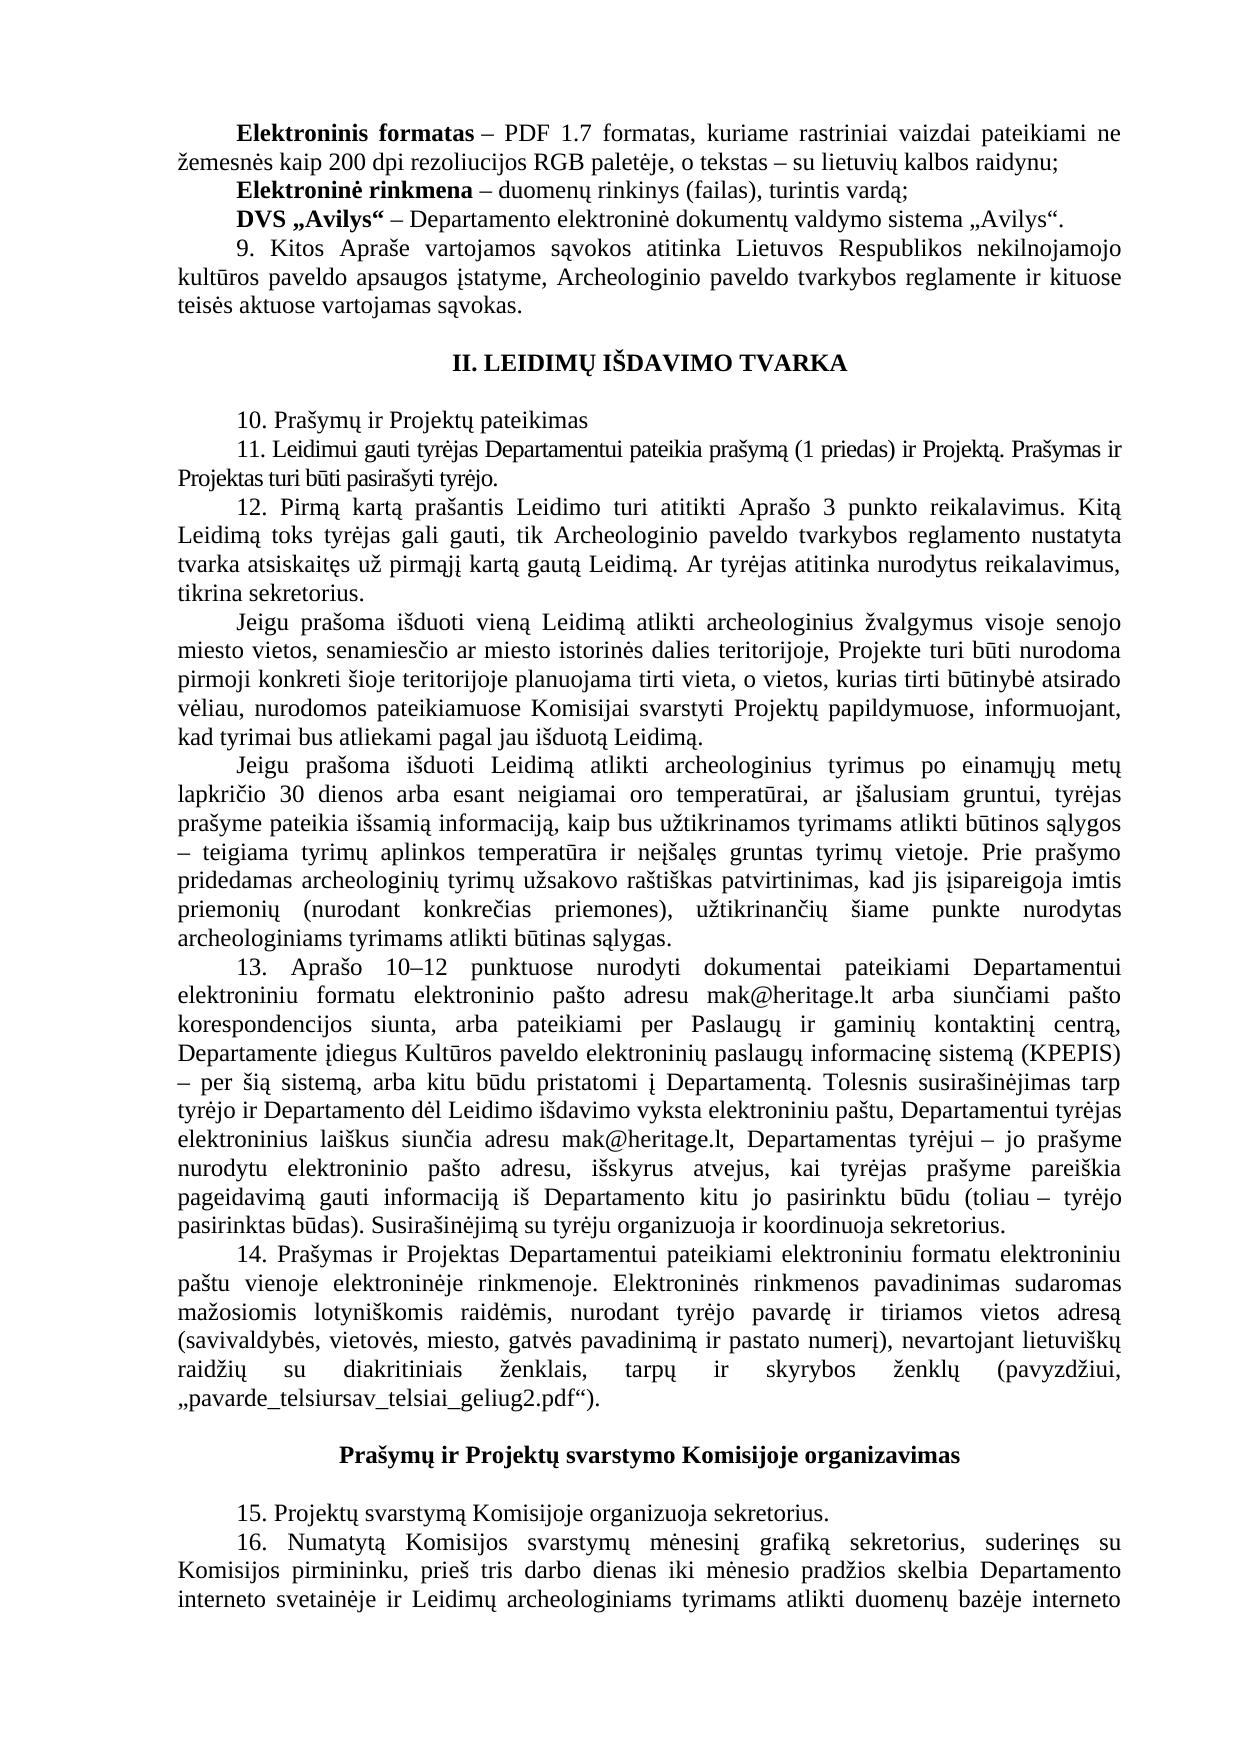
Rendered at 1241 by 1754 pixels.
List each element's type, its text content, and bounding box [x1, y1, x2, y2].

text 10. Prašymų ir Projektų pateikimas [177, 406, 1122, 434]
text 13. Aprašo 10–12 punktuose nurodyti dokumentai pateikiami Departamentui elektroniniu formatu elektroninio pašto adresu mak@heritage.lt arba siunčiami pašto korespondencijos siunta, arba pateikiami per Paslaugų ir gaminių kontaktinį centrą, Departamente įdiegus Kultūros paveldo elektroninių paslaugų informacinę sistemą (KPEPIS) – per šią sistemą, arba kitu būdu pristatomi į Departamentą. Tolesnis susirašinėjimas tarp tyrėjo ir Departamento dėl Leidimo išdavimo vyksta elektroniniu paštu, Departamentui tyrėjas elektroninius laiškus siunčia adresu mak@heritage.lt, Departamentas tyrėjui – jo prašyme nurodytu elektroninio pašto adresu, išskyrus atvejus, kai tyrėjas prašyme pareiškia pageidavimą gauti informaciją iš Departamento kitu jo pasirinktu būdu (toliau – tyrėjo pasirinktas būdas). Susirašinėjimą su tyrėju organizuoja ir koordinuoja sekretorius. [177, 952, 1122, 1239]
text II. LEIDIMŲ IŠDAVIMO TVARKA [177, 348, 1122, 377]
text Jeigu prašoma išduoti vieną Leidimą atlikti archeologinius žvalgymus visoje senojo miesto vietos, senamiesčio ar miesto istorinės dalies teritorijoje, Projekte turi būti nurodoma pirmoji konkreti šioje teritorijoje planuojama tirti vieta, o vietos, kurias tirti būtinybė atsirado vėliau, nurodomos pateikiamuose Komisijai svarstyti Projektų papildymuose, informuojant, kad tyrimai bus atliekami pagal jau išduotą Leidimą. [177, 607, 1122, 751]
text Elektroninis formatas – PDF 1.7 formatas, kuriame rastriniai vaizdai pateikiami ne žemesnės kaip 200 dpi rezoliucijos RGB paletėje, o tekstas – su lietuvių kalbos raidynu; [177, 118, 1122, 176]
text 16. Numatytą Komisijos svarstymų mėnesinį grafiką sekretorius, suderinęs su Komisijos pirmininku, prieš tris darbo dienas iki mėnesio pradžios skelbia Departamento interneto svetainėje ir Leidimų archeologiniams tyrimams atlikti duomenų bazėje interneto [177, 1527, 1122, 1613]
text Prašymų ir Projektų svarstymo Komisijoje organizavimas [177, 1441, 1122, 1469]
text 9. Kitos Apraše vartojamos sąvokos atitinka Lietuvos Respublikos nekilnojamojo kultūros paveldo apsaugos įstatyme, Archeologinio paveldo tvarkybos reglamente ir kituose teisės aktuose vartojamas sąvokas. [177, 233, 1122, 319]
text 14. Prašymas ir Projektas Departamentui pateikiami elektroniniu formatu elektroniniu paštu vienoje elektroninėje rinkmenoje. Elektroninės rinkmenos pavadinimas sudaromas mažosiomis lotyniškomis raidėmis, nurodant tyrėjo pavardę ir tiriamos vietos adresą (savivaldybės, vietovės, miesto, gatvės pavadinimą ir pastato numerį), nevartojant lietuviškų raidžių su diakritiniais ženklais, tarpų ir skyrybos ženklų (pavyzdžiui, „pavarde_telsiursav_telsiai_geliug2.pdf“). [177, 1239, 1122, 1412]
text Jeigu prašoma išduoti Leidimą atlikti archeologinius tyrimus po einamųjų metų lapkričio 30 dienos arba esant neigiamai oro temperatūrai, ar įšalusiam gruntui, tyrėjas prašyme pateikia išsamią informaciją, kaip bus užtikrinamos tyrimams atlikti būtinos sąlygos – teigiama tyrimų aplinkos temperatūra ir neįšalęs gruntas tyrimų vietoje. Prie prašymo pridedamas archeologinių tyrimų užsakovo raštiškas patvirtinimas, kad jis įsipareigoja imtis priemonių (nurodant konkrečias priemones), užtikrinančių šiame punkte nurodytas archeologiniams tyrimams atlikti būtinas sąlygas. [177, 751, 1122, 952]
text 15. Projektų svarstymą Komisijoje organizuoja sekretorius. [177, 1498, 1122, 1527]
text 12. Pirmą kartą prašantis Leidimo turi atitikti Aprašo 3 punkto reikalavimus. Kitą Leidimą toks tyrėjas gali gauti, tik Archeologinio paveldo tvarkybos reglamento nustatyta tvarka atsiskaitęs už pirmąjį kartą gautą Leidimą. Ar tyrėjas atitinka nurodytus reikalavimus, tikrina sekretorius. [177, 492, 1122, 607]
text Elektroninė rinkmena – duomenų rinkinys (failas), turintis vardą; [177, 176, 1122, 204]
text 11. Leidimui gauti tyrėjas Departamentui pateikia prašymą (1 priedas) ir Projektą. Prašymas ir Projektas turi būti pasirašyti tyrėjo. [177, 434, 1122, 492]
text DVS „Avilys“ – Departamento elektroninė dokumentų valdymo sistema „Avilys“. [177, 204, 1122, 233]
